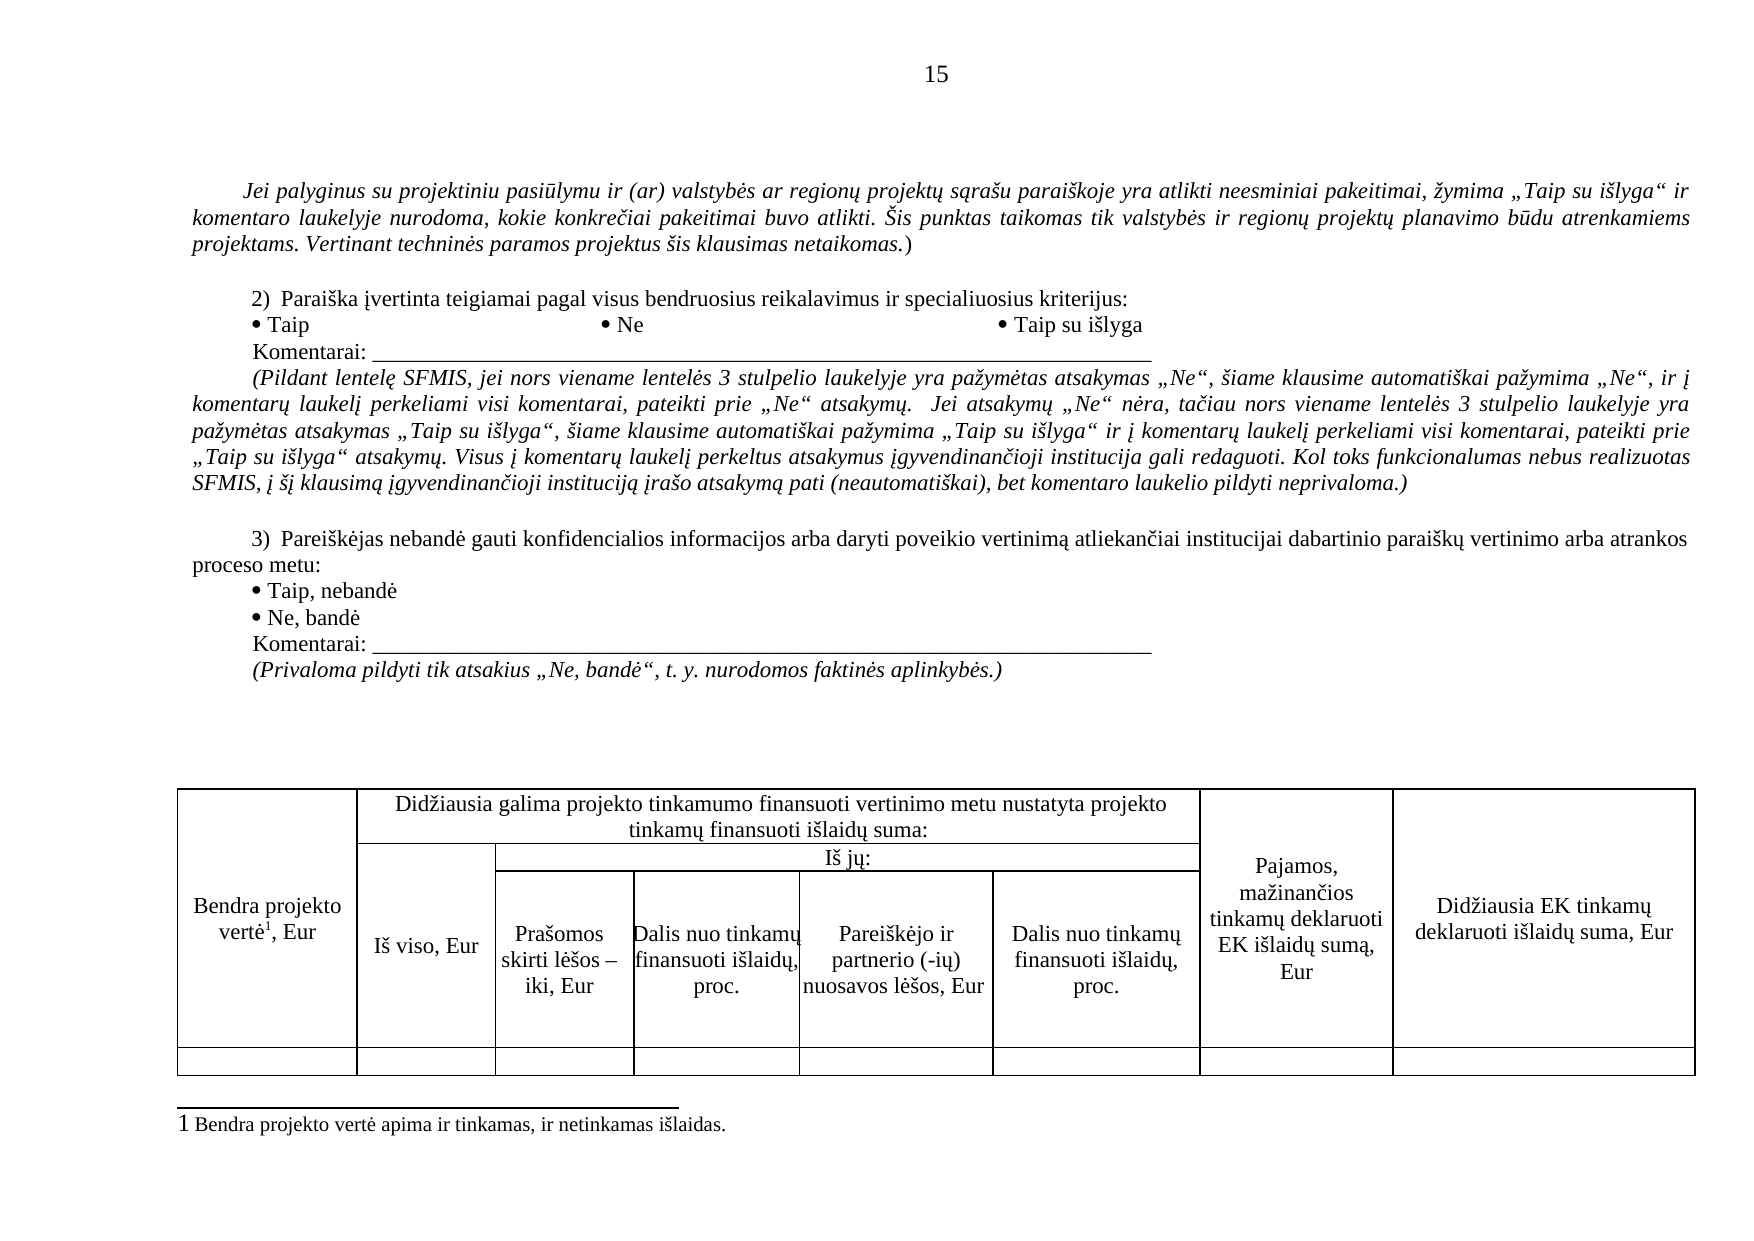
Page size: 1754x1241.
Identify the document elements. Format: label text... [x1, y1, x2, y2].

table_header Pajamos, mažinančios tinkamų deklaruoti EK išlaidų sumą, Eur [1201, 790, 1392, 1047]
text Komentarai: ____________________________________________________________________ [252, 338, 1695, 364]
table_cell Dalis nuo tinkamų finansuoti išlaidų, proc. [635, 872, 799, 1047]
text (Pildant lentelę SFMIS, jei nors viename lentelės 3 stulpelio laukelyje yra pažymėtas atsakymas „Ne“, šiame klausime automatiškai pažymima „Ne“, ir į komentarų laukelį perkeliami visi komentarai, pateikti prie „Ne“ atsakymų. Jei atsakymų „Ne“ nėra, tačiau nors viename lentelės 3 stulpelio laukelyje yra pažymėtas atsakymas „Taip su išlyga“, šiame klausime automatiškai pažymima „Taip su išlyga“ ir į komentarų laukelį perkeliami visi komentarai, pateikti prie „Taip su išlyga“ atsakymų. Visus į komentarų laukelį perkeltus atsakymus įgyvendinančioji institucija gali redaguoti. Kol toks funkcionalumas nebus realizuotas SFMIS, į šį klausimą įgyvendinančioji instituciją įrašo atsakymą pati (neautomatiškai), bet komentaro laukelio pildyti neprivaloma.) [192, 364, 1695, 496]
table_cell [496, 1048, 633, 1075]
text  Taip, nebandė [252, 577, 1695, 604]
table_cell [635, 1048, 799, 1075]
text  Ne, bandė [252, 604, 1695, 630]
text 2) Paraiška įvertinta teigiamai pagal visus bendruosius reikalavimus ir specialiuosius kriterijus: [251, 285, 1695, 311]
table_cell [994, 1048, 1199, 1075]
text 3) Pareiškėjas nebandė gauti konfidencialios informacijos arba daryti poveikio vertinimą atliekančiai institucijai dabartinio paraiškų vertinimo arba atrankos proceso metu: [192, 524, 1695, 577]
table_cell Iš viso, Eur [358, 844, 495, 1047]
table_cell [178, 1048, 356, 1075]
table_cell [1201, 1048, 1392, 1075]
table_header Didžiausia EK tinkamų deklaruoti išlaidų suma, Eur [1394, 790, 1694, 1047]
table_cell [800, 1048, 992, 1075]
table_cell Pareiškėjo ir partnerio (-ių) nuosavos lėšos, Eur [800, 872, 992, 1047]
text  Taip  Ne  Taip su išlyga [252, 311, 1695, 338]
table_cell Prašomos skirti lėšos – iki, Eur [496, 872, 633, 1047]
table_cell [358, 1048, 495, 1075]
text Komentarai: ____________________________________________________________________ [252, 630, 1695, 656]
table_header Didžiausia galima projekto tinkamumo finansuoti vertinimo metu nustatyta projekto tinkamų finansuoti išlaidų suma: [358, 790, 1199, 842]
table_header Bendra projekto vertė, Eur [178, 790, 356, 1047]
table_cell [1394, 1048, 1694, 1075]
table_cell Iš jų: [496, 844, 1199, 870]
table_cell Dalis nuo tinkamų finansuoti išlaidų, proc. [994, 872, 1199, 1047]
text (Privaloma pildyti tik atsakius „Ne, bandė“, t. y. nurodomos faktinės aplinkybės.) [252, 656, 1695, 683]
text Jei palyginus su projektiniu pasiūlymu ir (ar) valstybės ar regionų projektų sąrašu paraiškoje yra atlikti neesminiai pakeitimai, žymima „Taip su išlyga“ ir komentaro laukelyje nurodoma, kokie konkrečiai pakeitimai buvo atlikti. Šis punktas taikomas tik valstybės ir regionų projektų planavimo būdu atrenkamiems projektams. Vertinant techninės paramos projektus šis klausimas netaikomas.) [192, 177, 1695, 256]
